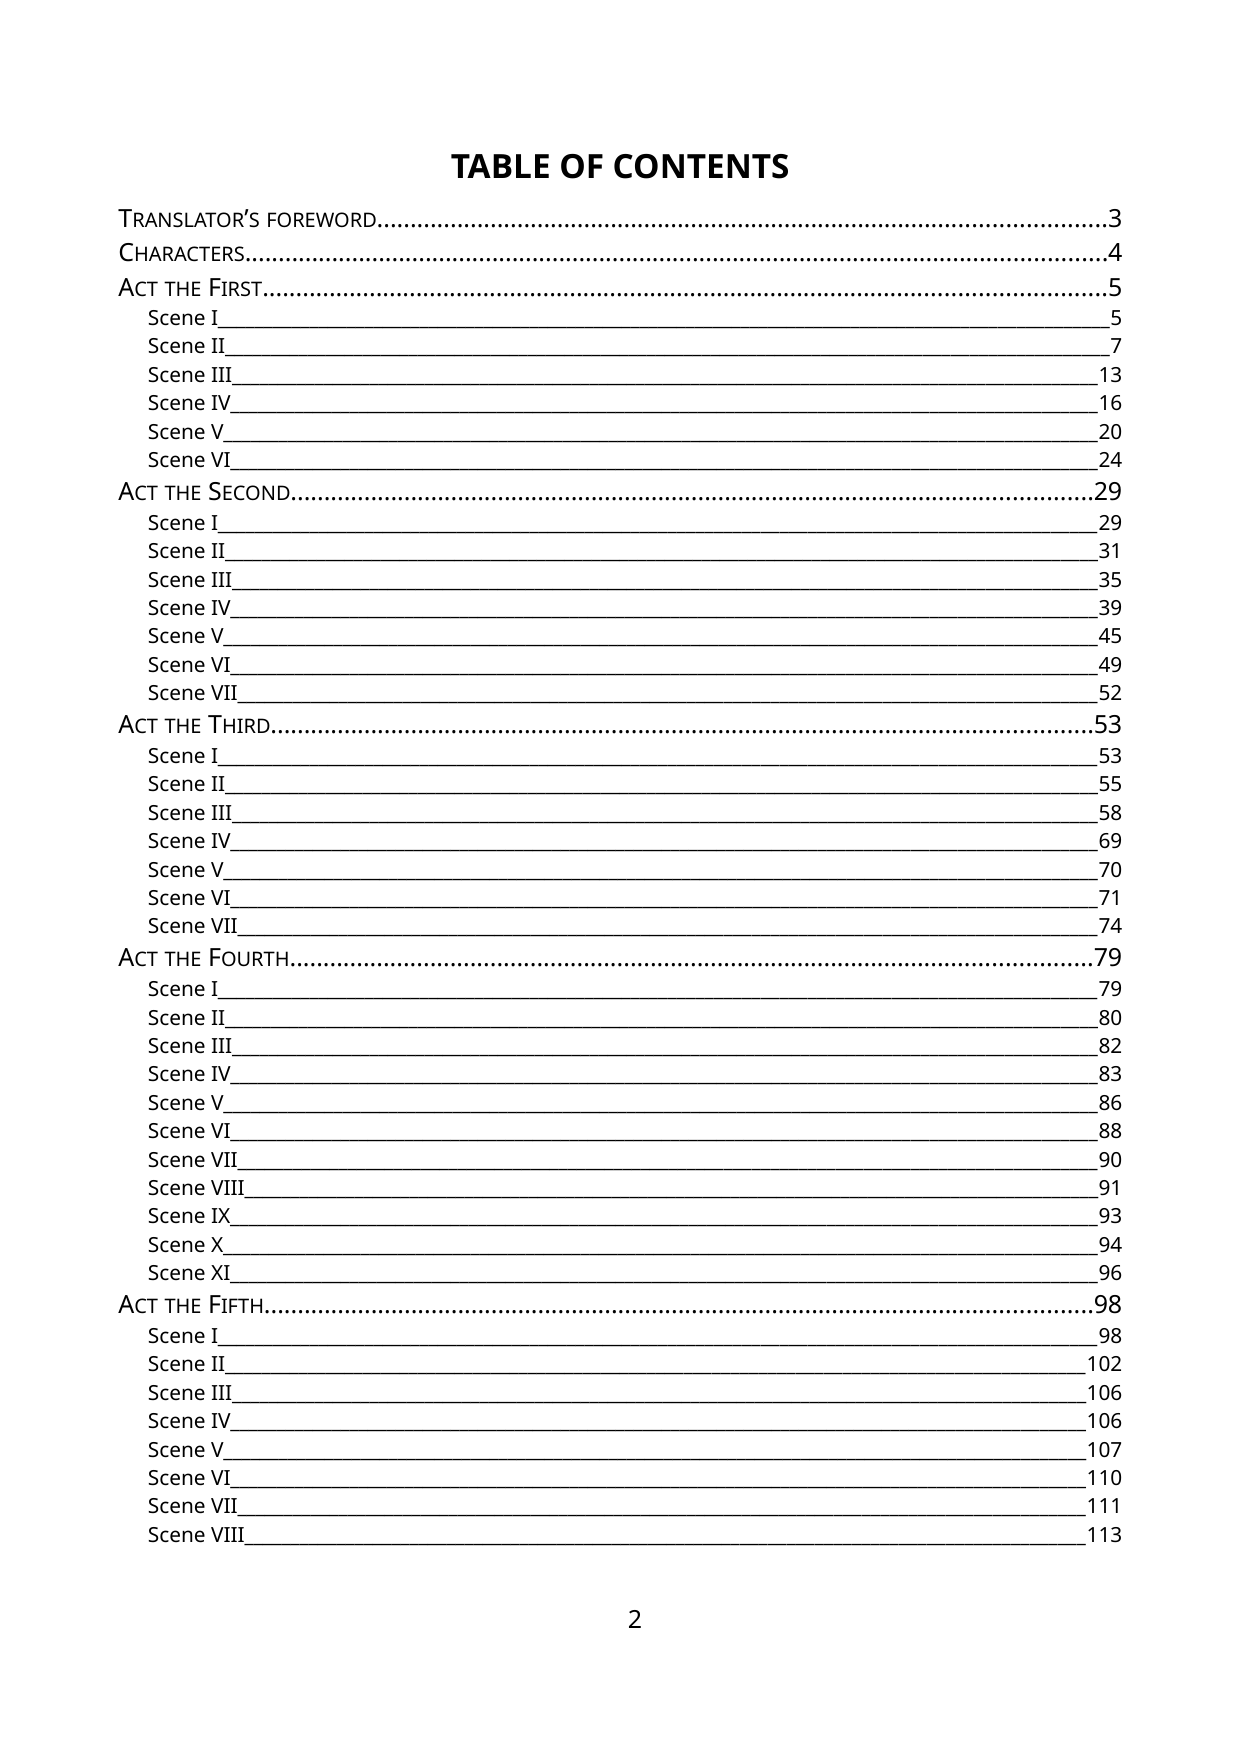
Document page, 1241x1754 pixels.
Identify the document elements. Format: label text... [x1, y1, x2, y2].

text Scene IX 93 [148, 1202, 1122, 1230]
text Scene VIII 91 [148, 1173, 1122, 1202]
text Scene IV 106 [148, 1406, 1122, 1435]
text Act the Second 29 [118, 474, 1122, 508]
text Scene V 107 [148, 1435, 1122, 1463]
text Scene III 13 [148, 360, 1122, 388]
text Scene III 35 [148, 565, 1122, 593]
text Scene IV 69 [148, 826, 1122, 855]
text Scene IV 16 [148, 388, 1122, 417]
text Scene II 102 [148, 1349, 1122, 1378]
text Scene V 45 [148, 622, 1122, 650]
text Scene VII 74 [148, 912, 1122, 940]
text Scene VII 52 [148, 678, 1122, 707]
text Act the Fifth 98 [118, 1287, 1122, 1321]
text Scene I 79 [148, 974, 1122, 1003]
text Scene XI 96 [148, 1258, 1122, 1287]
text Scene I 98 [148, 1321, 1122, 1349]
text Scene IV 39 [148, 593, 1122, 622]
text Scene II 80 [148, 1003, 1122, 1031]
text Act the Third 53 [118, 707, 1122, 741]
text Scene VII 90 [148, 1145, 1122, 1173]
text Scene VII 111 [148, 1492, 1122, 1520]
text Scene V 86 [148, 1088, 1122, 1116]
text Scene I 29 [148, 508, 1122, 536]
text Scene II 55 [148, 769, 1122, 798]
text Scene VIII 113 [148, 1520, 1122, 1548]
text Act the First 5 [118, 269, 1122, 303]
text Scene III 106 [148, 1378, 1122, 1406]
text Scene II 31 [148, 536, 1122, 565]
text Scene VI 110 [148, 1463, 1122, 1492]
text Characters 4 [118, 235, 1122, 269]
text Scene X 94 [148, 1230, 1122, 1258]
text Scene VI 49 [148, 650, 1122, 678]
text Scene IV 83 [148, 1059, 1122, 1088]
text Scene II 7 [148, 332, 1122, 360]
text Act the Fourth 79 [118, 940, 1122, 974]
text Scene V 20 [148, 417, 1122, 445]
text Scene VI 88 [148, 1116, 1122, 1145]
text Translator’s foreword 3 [118, 201, 1122, 235]
text Scene VI 24 [148, 445, 1122, 474]
text Scene V 70 [148, 855, 1122, 883]
text Scene VI 71 [148, 883, 1122, 912]
text Scene I 53 [148, 741, 1122, 769]
text Scene I 5 [148, 303, 1122, 332]
text Scene III 82 [148, 1031, 1122, 1059]
subtitle Table of contents [118, 143, 1122, 188]
text Scene III 58 [148, 798, 1122, 826]
